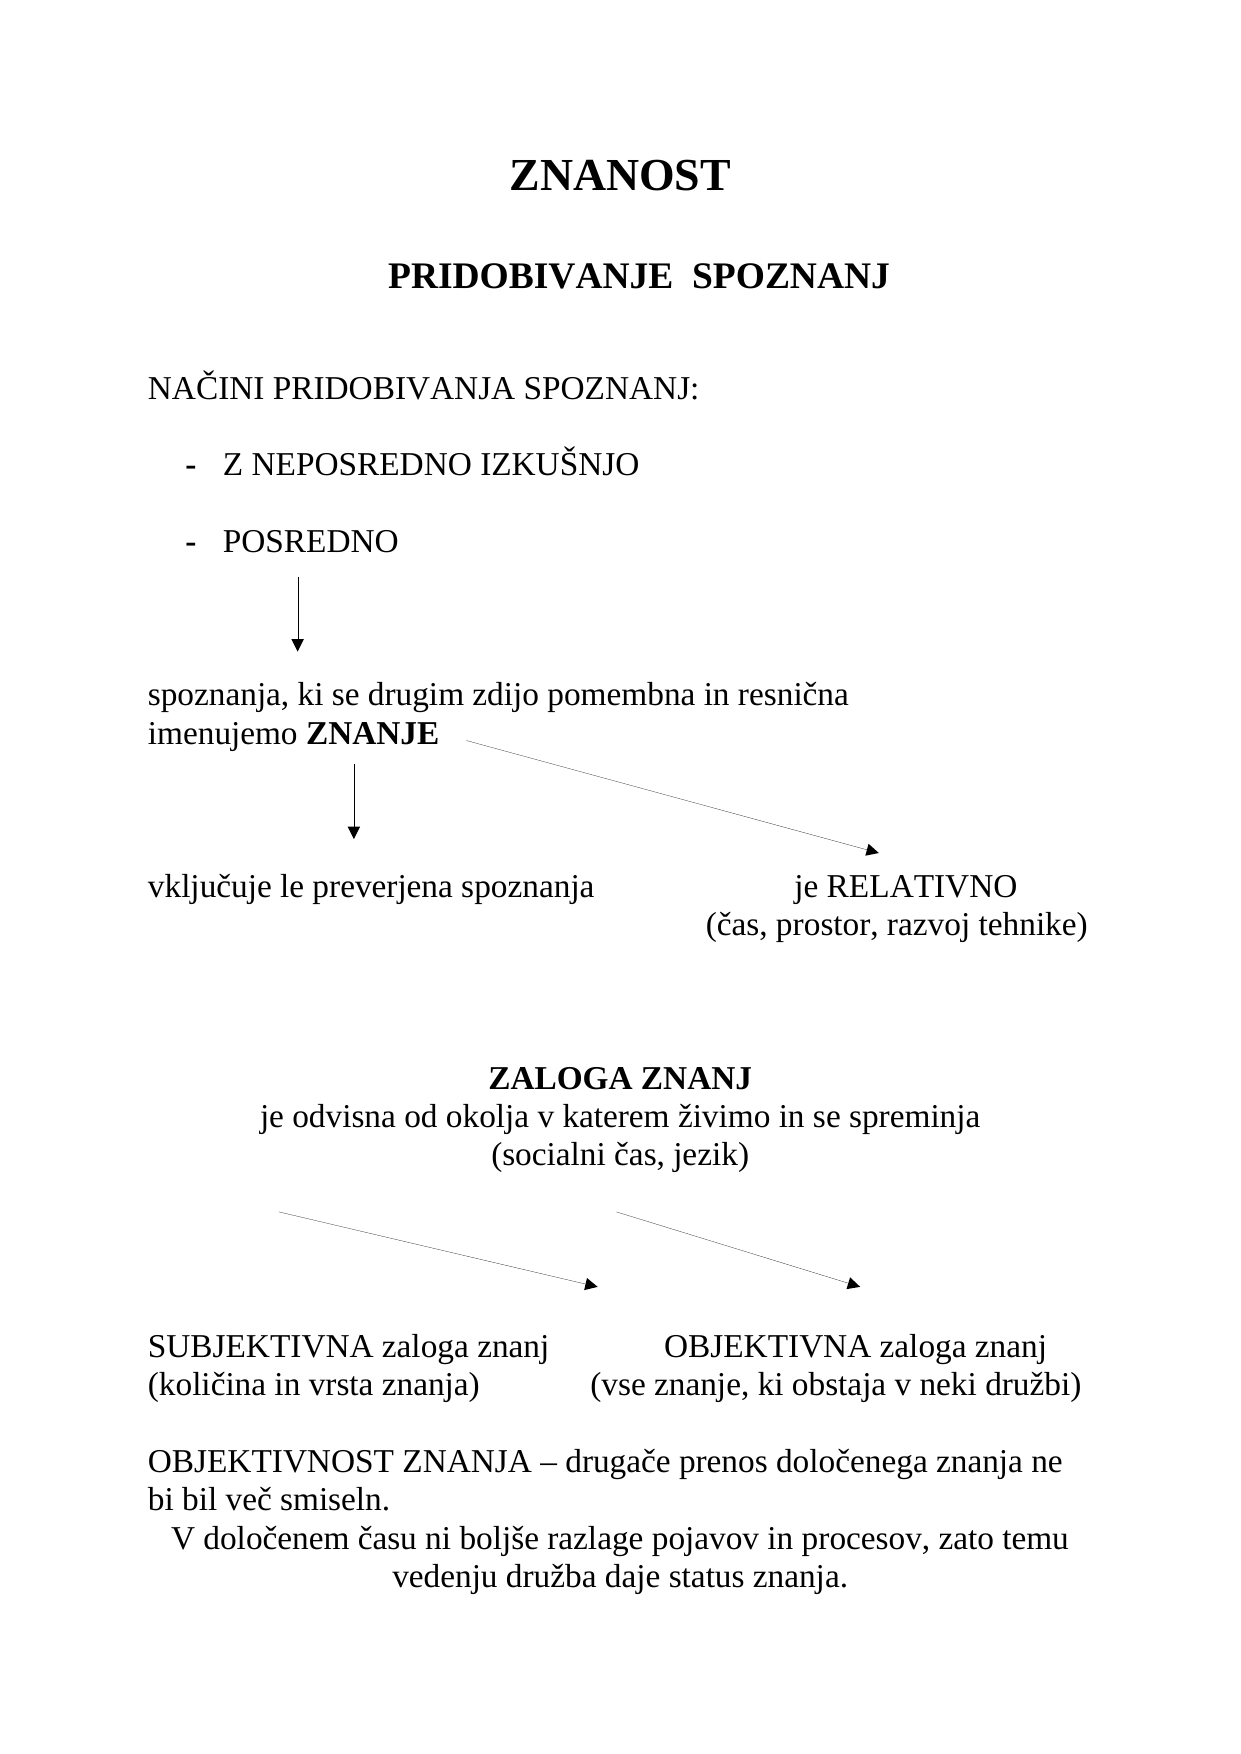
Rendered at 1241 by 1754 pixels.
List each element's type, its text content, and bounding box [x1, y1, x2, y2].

subtitle ZALOGA ZNANJ [148, 1058, 1093, 1096]
text vključuje le preverjena spoznanja je RELATIVNO [148, 866, 1093, 905]
text spoznanja, ki se drugim zdijo pomembna in resnična [148, 675, 1093, 713]
text imenujemo ZNANJE [148, 713, 1093, 751]
text (količina in vrsta znanja) (vse znanje, ki obstaja v neki družbi) [148, 1365, 1093, 1403]
text je odvisna od okolja v katerem živimo in se spreminja [148, 1096, 1093, 1135]
text OBJEKTIVNOST ZNANJA – drugače prenos določenega znanja ne bi bil več smiseln. [148, 1441, 1093, 1518]
text NAČINI PRIDOBIVANJA SPOZNANJ: [148, 368, 1093, 406]
text SUBJEKTIVNA zaloga znanj OBJEKTIVNA zaloga znanj [148, 1326, 1093, 1365]
text (čas, prostor, razvoj tehnike) [185, 905, 1093, 943]
subtitle PRIDOBIVANJE SPOZNANJ [185, 253, 1093, 296]
text V določenem času ni boljše razlage pojavov in procesov, zato temu vedenju družba daje status znanja. [148, 1518, 1093, 1595]
text (socialni čas, jezik) [148, 1135, 1093, 1173]
list POSREDNO [185, 521, 1093, 560]
list Z NEPOSREDNO IZKUŠNJO [185, 445, 1093, 483]
title ZNANOST [148, 148, 1093, 200]
